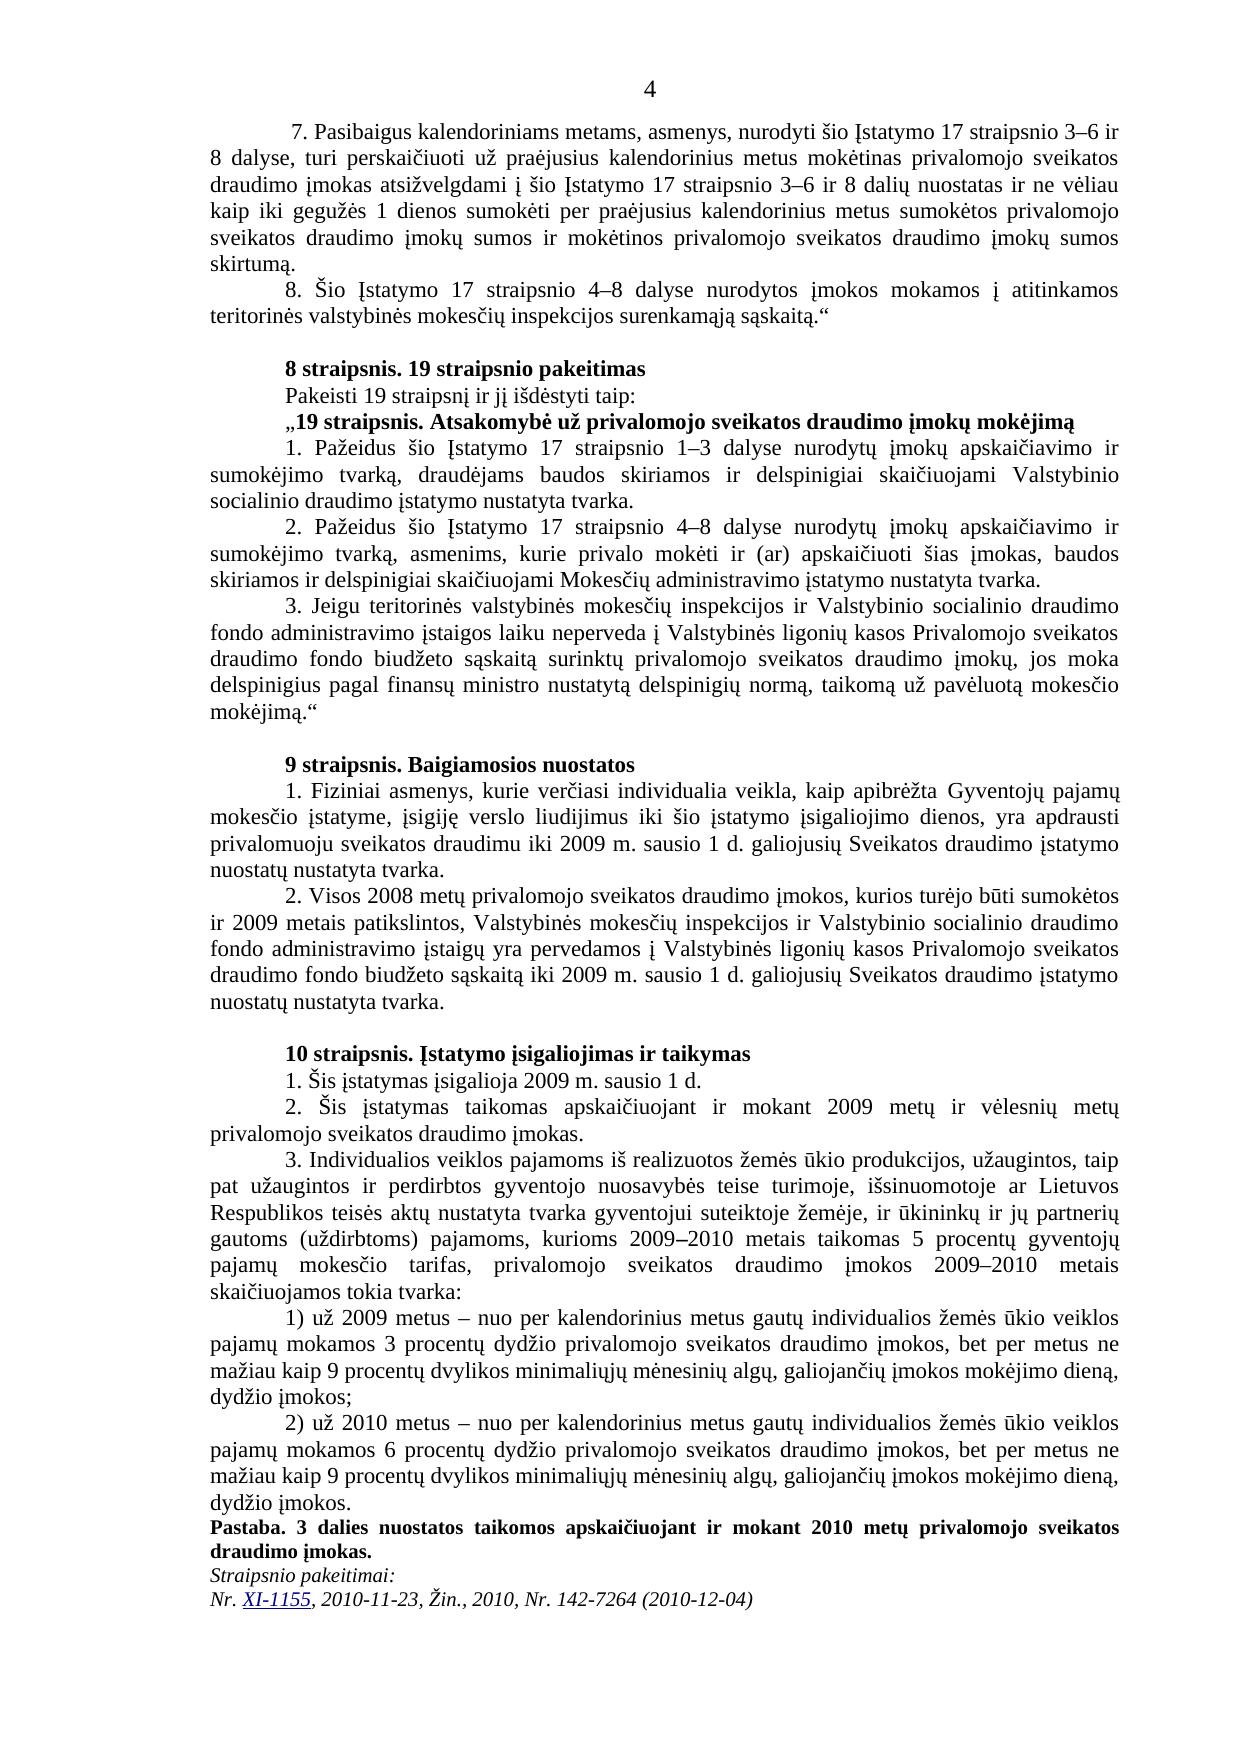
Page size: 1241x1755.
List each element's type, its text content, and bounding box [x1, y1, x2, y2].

text „19 straipsnis. Atsakomybė už privalomojo sveikatos draudimo įmokų mokėjimą [285, 408, 1120, 434]
text 2. Šis įstatymas taikomas apskaičiuojant ir mokant 2009 metų ir vėlesnių metų privalomojo sveikatos draudimo įmokas. [210, 1093, 1120, 1146]
text 3. Individualios veiklos pajamoms iš realizuotos žemės ūkio produkcijos, užaugintos, taip pat užaugintos ir perdirbtos gyventojo nuosavybės teise turimoje, išsinuomotoje ar Lietuvos Respublikos teisės aktų nustatyta tvarka gyventojui suteiktoje žemėje, ir ūkininkų ir jų partnerių gautoms (uždirbtoms) pajamoms, kurioms 2009–2010 metais taikomas 5 procentų gyventojų pajamų mokesčio tarifas, privalomojo sveikatos draudimo įmokos 2009–2010 metais skaičiuojamos tokia tvarka: [210, 1146, 1120, 1304]
text Straipsnio pakeitimai: [210, 1563, 1120, 1587]
text 8 straipsnis. 19 straipsnio pakeitimas [210, 355, 1120, 382]
text 10 straipsnis. Įstatymo įsigaliojimas ir taikymas [210, 1041, 1120, 1067]
text 2. Visos 2008 metų privalomojo sveikatos draudimo įmokos, kurios turėjo būti sumokėtos ir 2009 metais patikslintos, Valstybinės mokesčių inspekcijos ir Valstybinio socialinio draudimo fondo administravimo įstaigų yra pervedamos į Valstybinės ligonių kasos Privalomojo sveikatos draudimo fondo biudžeto sąskaitą iki 2009 m. sausio 1 d. galiojusių Sveikatos draudimo įstatymo nuostatų nustatyta tvarka. [210, 882, 1120, 1014]
text 2. Pažeidus šio Įstatymo 17 straipsnio 4–8 dalyse nurodytų įmokų apskaičiavimo ir sumokėjimo tvarką, asmenims, kurie privalo mokėti ir (ar) apskaičiuoti šias įmokas, baudos skiriamos ir delspinigiai skaičiuojami Mokesčių administravimo įstatymo nustatyta tvarka. [210, 513, 1120, 592]
text Nr. XI-1155, 2010-11-23, Žin., 2010, Nr. 142-7264 (2010-12-04) [210, 1587, 1120, 1611]
text 1. Pažeidus šio Įstatymo 17 straipsnio 1–3 dalyse nurodytų įmokų apskaičiavimo ir sumokėjimo tvarką, draudėjams baudos skiriamos ir delspinigiai skaičiuojami Valstybinio socialinio draudimo įstatymo nustatyta tvarka. [210, 434, 1120, 513]
text 2) už 2010 metus – nuo per kalendorinius metus gautų individualios žemės ūkio veiklos pajamų mokamos 6 procentų dydžio privalomojo sveikatos draudimo įmokos, bet per metus ne mažiau kaip 9 procentų dvylikos minimaliųjų mėnesinių algų, galiojančių įmokos mokėjimo dieną, dydžio įmokos. [210, 1409, 1120, 1515]
text 9 straipsnis. Baigiamosios nuostatos [210, 751, 1120, 777]
text 8. Šio Įstatymo 17 straipsnio 4–8 dalyse nurodytos įmokos mokamos į atitinkamos teritorinės valstybinės mokesčių inspekcijos surenkamąją sąskaitą.“ [210, 276, 1120, 329]
text Pakeisti 19 straipsnį ir jį išdėstyti taip: [210, 382, 1120, 408]
text 1. Fiziniai asmenys, kurie verčiasi individualia veikla, kaip apibrėžta Gyventojų pajamų mokesčio įstatyme, įsigiję verslo liudijimus iki šio įstatymo įsigaliojimo dienos, yra apdrausti privalomuoju sveikatos draudimu iki 2009 m. sausio 1 d. galiojusių Sveikatos draudimo įstatymo nuostatų nustatyta tvarka. [210, 777, 1120, 882]
text 1. Šis įstatymas įsigalioja 2009 m. sausio 1 d. [210, 1067, 1120, 1093]
text 3. Jeigu teritorinės valstybinės mokesčių inspekcijos ir Valstybinio socialinio draudimo fondo administravimo įstaigos laiku neperveda į Valstybinės ligonių kasos Privalomojo sveikatos draudimo fondo biudžeto sąskaitą surinktų privalomojo sveikatos draudimo įmokų, jos moka delspinigius pagal finansų ministro nustatytą delspinigių normą, taikomą už pavėluotą mokesčio mokėjimą.“ [210, 592, 1120, 724]
text Pastaba. 3 dalies nuostatos taikomos apskaičiuojant ir mokant 2010 metų privalomojo sveikatos draudimo įmokas. [210, 1515, 1120, 1563]
text 7. Pasibaigus kalendoriniams metams, asmenys, nurodyti šio Įstatymo 17 straipsnio 3–6 ir 8 dalyse, turi perskaičiuoti už praėjusius kalendorinius metus mokėtinas privalomojo sveikatos draudimo įmokas atsižvelgdami į šio Įstatymo 17 straipsnio 3–6 ir 8 dalių nuostatas ir ne vėliau kaip iki gegužės 1 dienos sumokėti per praėjusius kalendorinius metus sumokėtos privalomojo sveikatos draudimo įmokų sumos ir mokėtinos privalomojo sveikatos draudimo įmokų sumos skirtumą. [210, 118, 1120, 276]
text 1) už 2009 metus – nuo per kalendorinius metus gautų individualios žemės ūkio veiklos pajamų mokamos 3 procentų dydžio privalomojo sveikatos draudimo įmokos, bet per metus ne mažiau kaip 9 procentų dvylikos minimaliųjų mėnesinių algų, galiojančių įmokos mokėjimo dieną, dydžio įmokos; [210, 1304, 1120, 1409]
